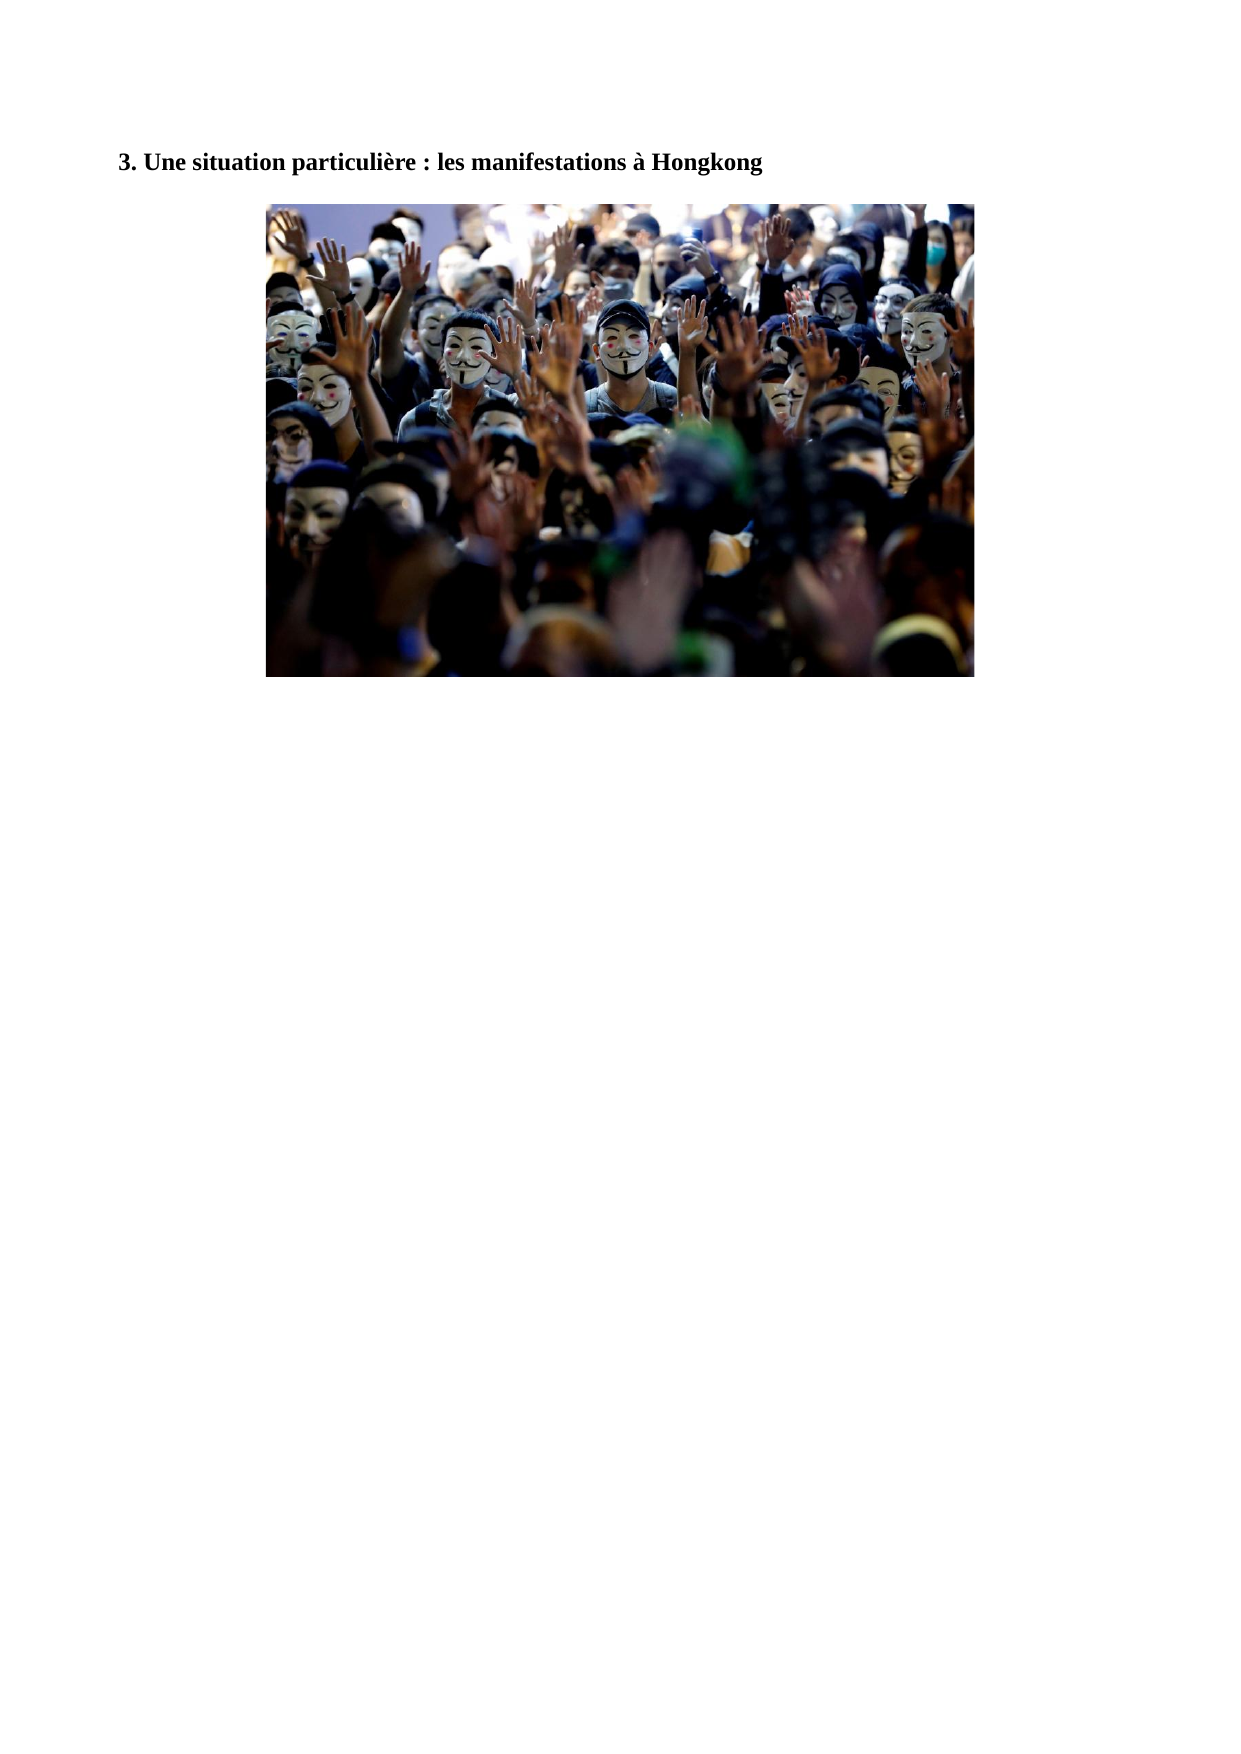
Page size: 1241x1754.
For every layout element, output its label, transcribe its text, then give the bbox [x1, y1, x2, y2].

text 3. Une situation particulière : les manifestations à Hongkong [118, 147, 1122, 176]
picture [265, 204, 975, 677]
